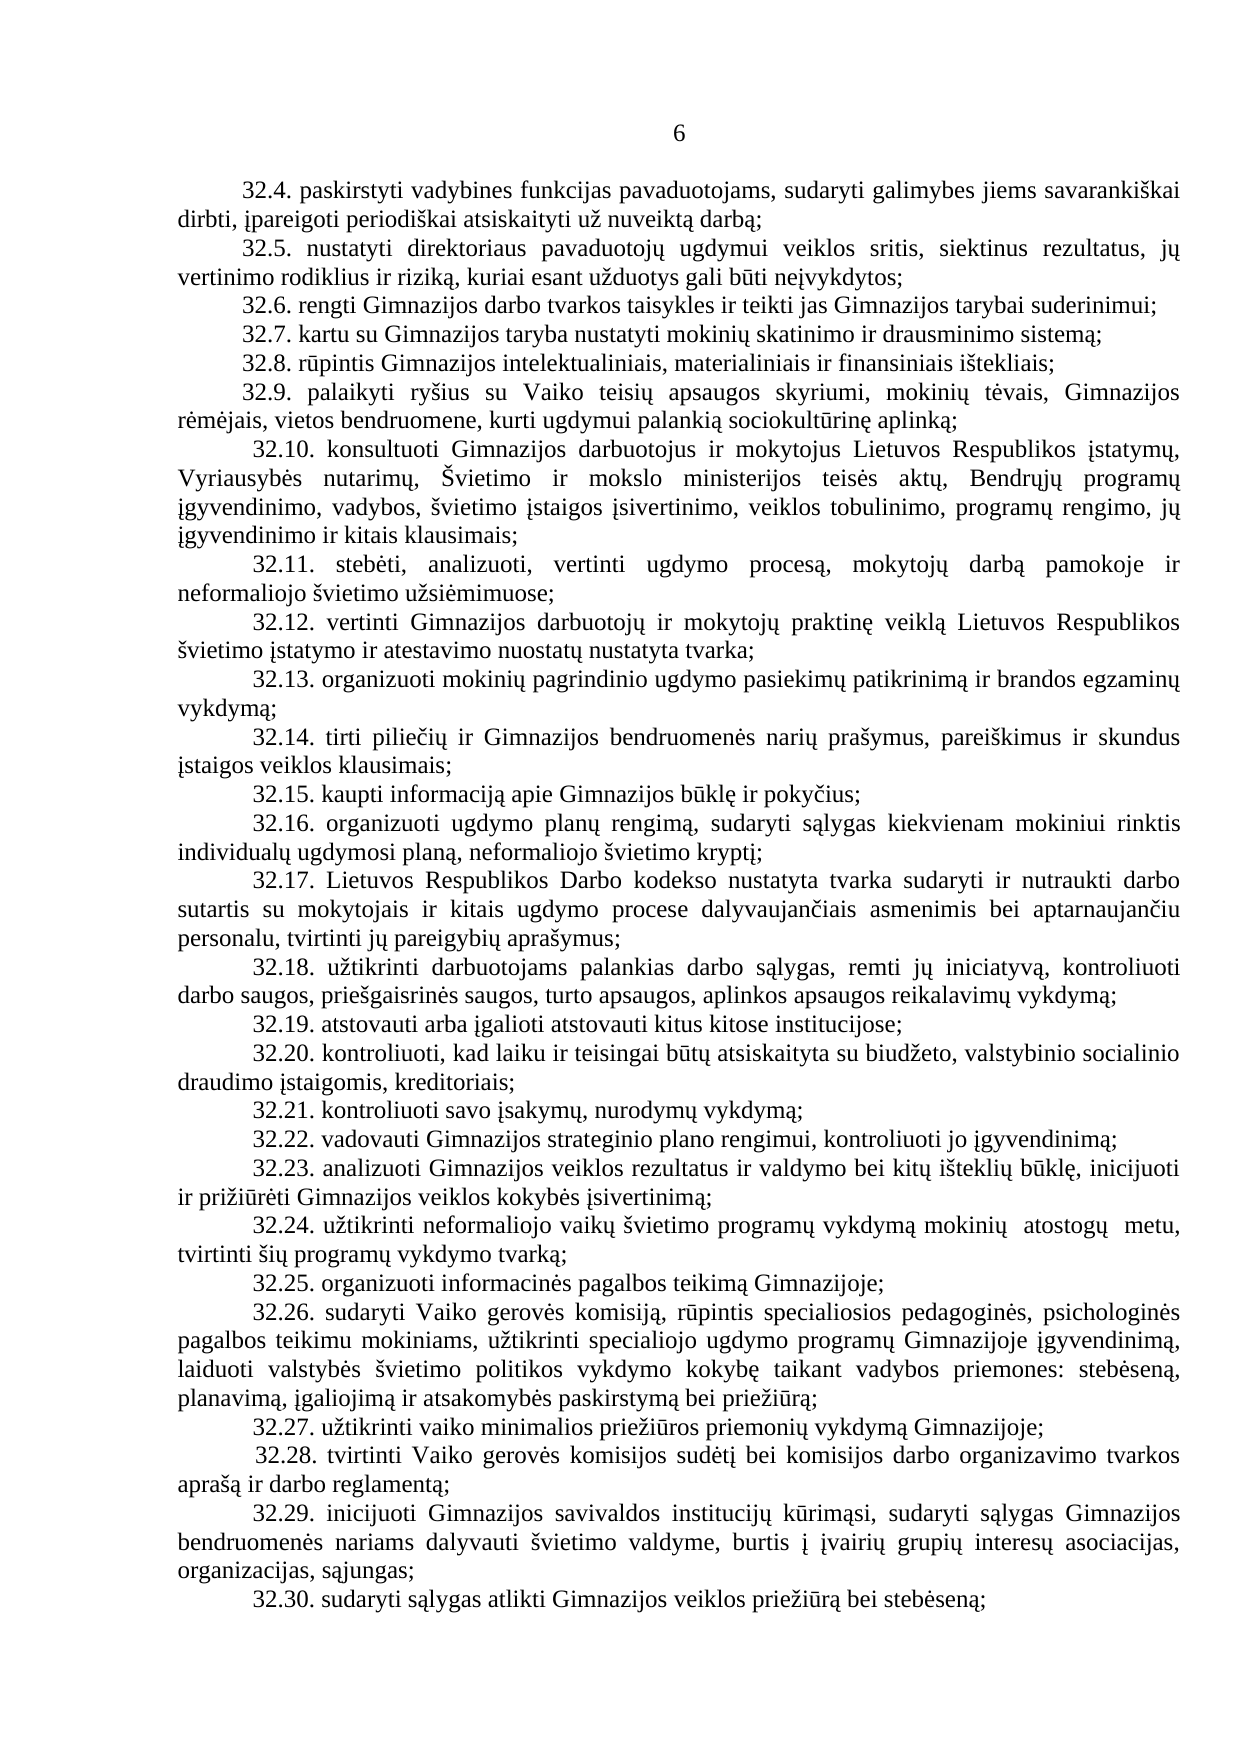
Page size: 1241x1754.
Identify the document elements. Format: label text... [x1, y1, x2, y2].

text 32.10. konsultuoti Gimnazijos darbuotojus ir mokytojus Lietuvos Respublikos įstatymų, Vyriausybės nutarimų, Švietimo ir mokslo ministerijos teisės aktų, Bendrųjų programų įgyvendinimo, vadybos, švietimo įstaigos įsivertinimo, veiklos tobulinimo, programų rengimo, jų įgyvendinimo ir kitais klausimais; [177, 434, 1181, 549]
text 32.5. nustatyti direktoriaus pavaduotojų ugdymui veiklos sritis, siektinus rezultatus, jų vertinimo rodiklius ir riziką, kuriai esant užduotys gali būti neįvykdytos; [177, 233, 1181, 291]
text 32.26. sudaryti Vaiko gerovės komisiją, rūpintis specialiosios pedagoginės, psichologinės pagalbos teikimu mokiniams, užtikrinti specialiojo ugdymo programų Gimnazijoje įgyvendinimą, laiduoti valstybės švietimo politikos vykdymo kokybę taikant vadybos priemones: stebėseną, planavimą, įgaliojimą ir atsakomybės paskirstymą bei priežiūrą; [177, 1297, 1181, 1412]
text 32.29. inicijuoti Gimnazijos savivaldos institucijų kūrimąsi, sudaryti sąlygas Gimnazijos bendruomenės nariams dalyvauti švietimo valdyme, burtis į įvairių grupių interesų asociacijas, organizacijas, sąjungas; [177, 1498, 1181, 1584]
text 32.6. rengti Gimnazijos darbo tvarkos taisykles ir teikti jas Gimnazijos tarybai suderinimui; [177, 291, 1181, 319]
text 32.21. kontroliuoti savo įsakymų, nurodymų vykdymą; [177, 1096, 1181, 1124]
text 32.17. Lietuvos Respublikos Darbo kodekso nustatyta tvarka sudaryti ir nutraukti darbo sutartis su mokytojais ir kitais ugdymo procese dalyvaujančiais asmenimis bei aptarnaujančiu personalu, tvirtinti jų pareigybių aprašymus; [177, 866, 1181, 952]
text 32.24. užtikrinti neformaliojo vaikų švietimo programų vykdymą mokinių atostogų metu, tvirtinti šių programų vykdymo tvarką; [177, 1211, 1181, 1268]
text 32.30. sudaryti sąlygas atlikti Gimnazijos veiklos priežiūrą bei stebėseną; [177, 1584, 1181, 1613]
text 32.22. vadovauti Gimnazijos strateginio plano rengimui, kontroliuoti jo įgyvendinimą; [177, 1124, 1181, 1153]
text 32.15. kaupti informaciją apie Gimnazijos būklę ir pokyčius; [177, 779, 1181, 808]
text 32.14. tirti piliečių ir Gimnazijos bendruomenės narių prašymus, pareiškimus ir skundus įstaigos veiklos klausimais; [177, 722, 1181, 779]
text 32.9. palaikyti ryšius su Vaiko teisių apsaugos skyriumi, mokinių tėvais, Gimnazijos rėmėjais, vietos bendruomene, kurti ugdymui palankią sociokultūrinę aplinką; [177, 377, 1181, 434]
text 32.19. atstovauti arba įgalioti atstovauti kitus kitose institucijose; [177, 1009, 1181, 1038]
text 32.13. organizuoti mokinių pagrindinio ugdymo pasiekimų patikrinimą ir brandos egzaminų vykdymą; [177, 664, 1181, 722]
text 32.27. užtikrinti vaiko minimalios priežiūros priemonių vykdymą Gimnazijoje; [177, 1412, 1181, 1441]
text 32.28. tvirtinti Vaiko gerovės komisijos sudėtį bei komisijos darbo organizavimo tvarkos aprašą ir darbo reglamentą; [177, 1441, 1181, 1498]
text 32.18. užtikrinti darbuotojams palankias darbo sąlygas, remti jų iniciatyvą, kontroliuoti darbo saugos, priešgaisrinės saugos, turto apsaugos, aplinkos apsaugos reikalavimų vykdymą; [177, 952, 1181, 1009]
text 32.7. kartu su Gimnazijos taryba nustatyti mokinių skatinimo ir drausminimo sistemą; [177, 319, 1181, 348]
text 32.4. paskirstyti vadybines funkcijas pavaduotojams, sudaryti galimybes jiems savarankiškai dirbti, įpareigoti periodiškai atsiskaityti už nuveiktą darbą; [177, 176, 1181, 233]
text 32.23. analizuoti Gimnazijos veiklos rezultatus ir valdymo bei kitų išteklių būklę, inicijuoti ir prižiūrėti Gimnazijos veiklos kokybės įsivertinimą; [177, 1153, 1181, 1211]
text 32.12. vertinti Gimnazijos darbuotojų ir mokytojų praktinę veiklą Lietuvos Respublikos švietimo įstatymo ir atestavimo nuostatų nustatyta tvarka; [177, 607, 1181, 664]
text 32.25. organizuoti informacinės pagalbos teikimą Gimnazijoje; [177, 1268, 1181, 1297]
text 32.8. rūpintis Gimnazijos intelektualiniais, materialiniais ir finansiniais ištekliais; [177, 348, 1181, 377]
text 32.20. kontroliuoti, kad laiku ir teisingai būtų atsiskaityta su biudžeto, valstybinio socialinio draudimo įstaigomis, kreditoriais; [177, 1038, 1181, 1096]
text 32.11. stebėti, analizuoti, vertinti ugdymo procesą, mokytojų darbą pamokoje ir neformaliojo švietimo užsiėmimuose; [177, 549, 1181, 607]
text 32.16. organizuoti ugdymo planų rengimą, sudaryti sąlygas kiekvienam mokiniui rinktis individualų ugdymosi planą, neformaliojo švietimo kryptį; [177, 808, 1181, 866]
